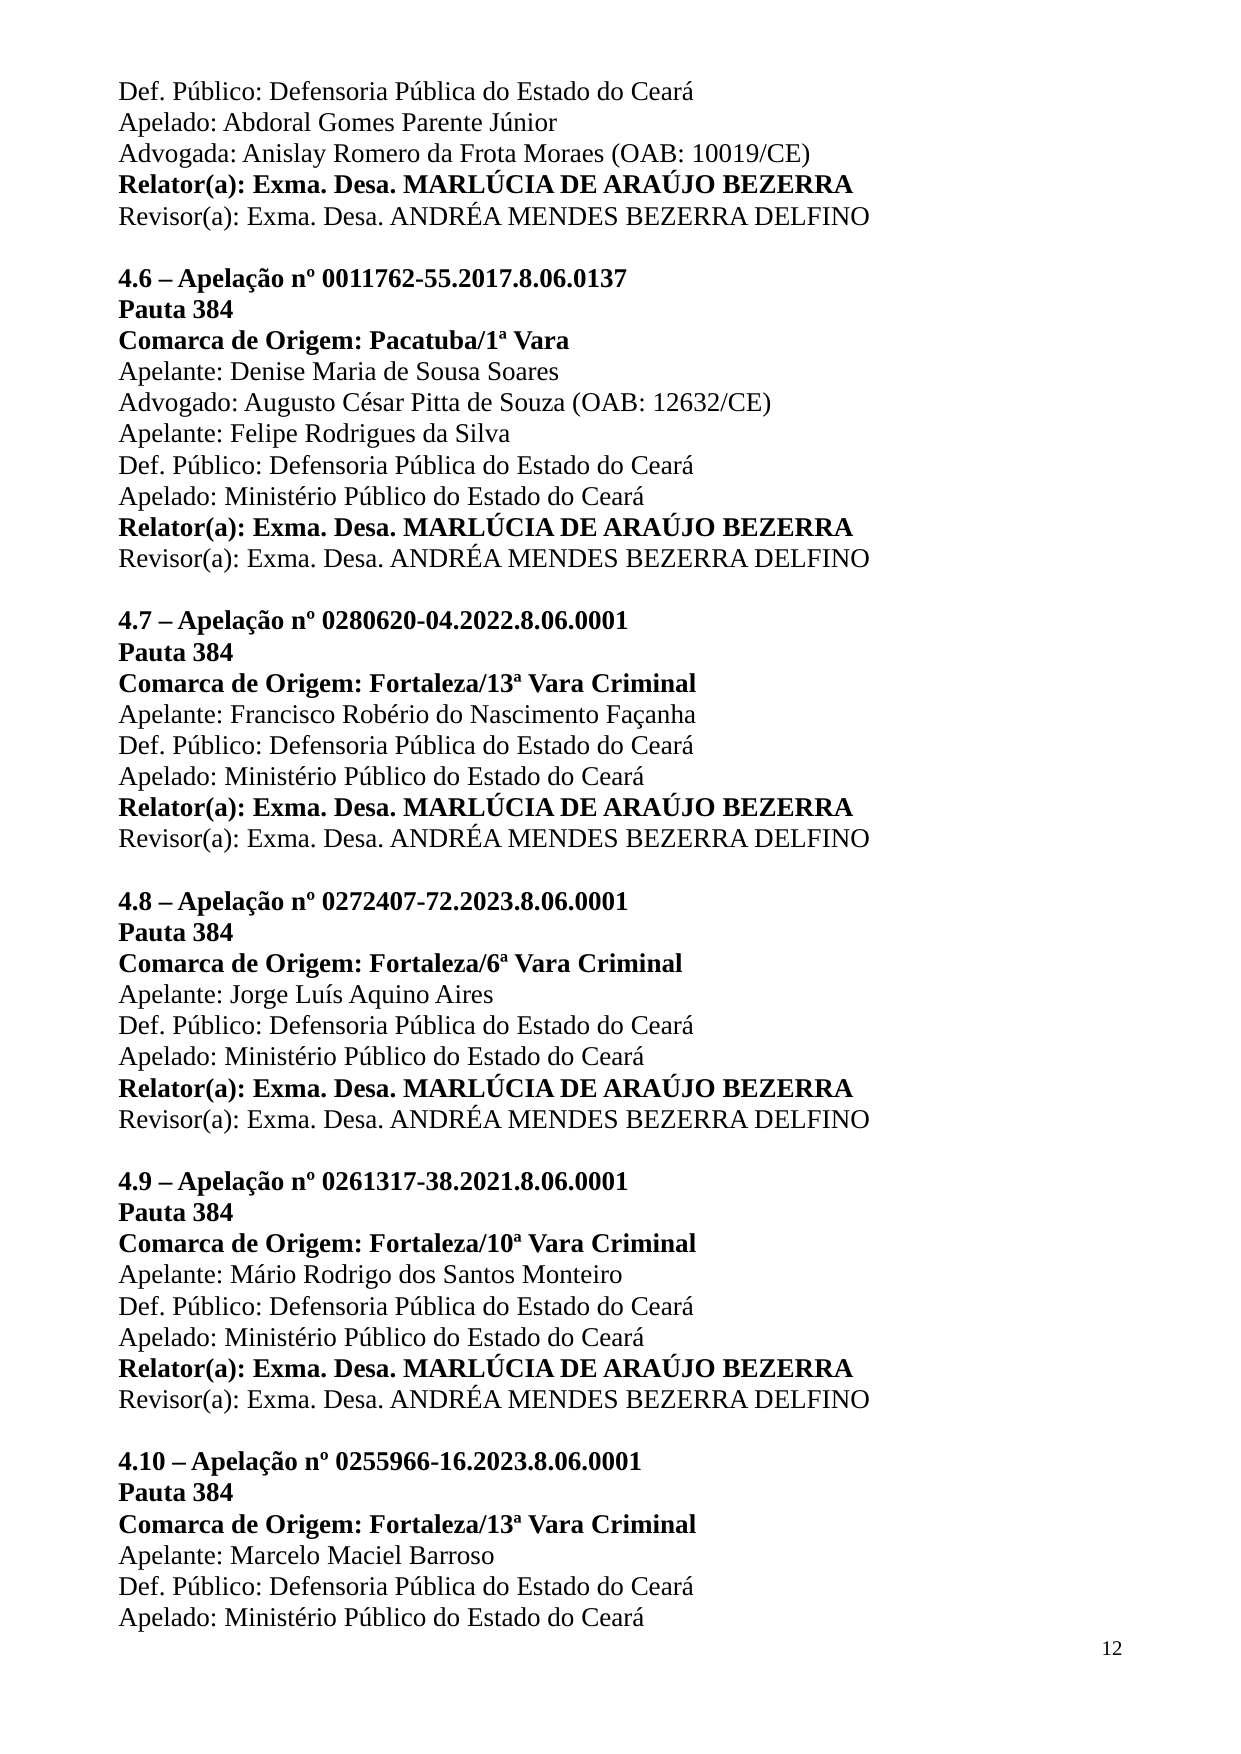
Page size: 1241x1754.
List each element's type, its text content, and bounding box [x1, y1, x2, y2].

text Apelante: Mário Rodrigo dos Santos Monteiro [118, 1258, 1122, 1290]
text Revisor(a): Exma. Desa. ANDRÉA MENDES BEZERRA DELFINO [118, 542, 1122, 573]
text Apelado: Ministério Público do Estado do Ceará [118, 480, 1122, 511]
text Revisor(a): Exma. Desa. ANDRÉA MENDES BEZERRA DELFINO [118, 1103, 1122, 1134]
text Def. Público: Defensoria Pública do Estado do Ceará [118, 449, 1122, 480]
text Apelado: Ministério Público do Estado do Ceará [118, 1041, 1122, 1072]
text Pauta 384 [118, 916, 1122, 947]
text 4.10 – Apelação nº 0255966-16.2023.8.06.0001 [118, 1445, 1122, 1477]
text Comarca de Origem: Fortaleza/10ª Vara Criminal [118, 1227, 1122, 1258]
text Comarca de Origem: Fortaleza/13ª Vara Criminal [118, 1508, 1122, 1539]
text Def. Público: Defensoria Pública do Estado do Ceará [118, 729, 1122, 760]
text Revisor(a): Exma. Desa. ANDRÉA MENDES BEZERRA DELFINO [118, 1383, 1122, 1414]
text Comarca de Origem: Fortaleza/6ª Vara Criminal [118, 947, 1122, 978]
text Apelante: Denise Maria de Sousa Soares [118, 355, 1122, 386]
text Def. Público: Defensoria Pública do Estado do Ceará [118, 1570, 1122, 1601]
text Relator(a): Exma. Desa. MARLÚCIA DE ARAÚJO BEZERRA [118, 511, 1122, 542]
text Apelante: Jorge Luís Aquino Aires [118, 978, 1122, 1009]
text Revisor(a): Exma. Desa. ANDRÉA MENDES BEZERRA DELFINO [118, 822, 1122, 854]
text Relator(a): Exma. Desa. MARLÚCIA DE ARAÚJO BEZERRA [118, 168, 1122, 199]
text Pauta 384 [118, 1196, 1122, 1227]
text 4.6 – Apelação nº 0011762-55.2017.8.06.0137 [118, 262, 1122, 293]
text Def. Público: Defensoria Pública do Estado do Ceará [118, 1009, 1122, 1041]
text Apelante: Marcelo Maciel Barroso [118, 1539, 1122, 1570]
text Apelado: Abdoral Gomes Parente Júnior [118, 106, 1122, 137]
text Advogada: Anislay Romero da Frota Moraes (OAB: 10019/CE) [118, 137, 1122, 168]
text Pauta 384 [118, 636, 1122, 667]
text Relator(a): Exma. Desa. MARLÚCIA DE ARAÚJO BEZERRA [118, 791, 1122, 822]
text Comarca de Origem: Pacatuba/1ª Vara [118, 324, 1122, 355]
text Apelado: Ministério Público do Estado do Ceará [118, 1321, 1122, 1352]
text Relator(a): Exma. Desa. MARLÚCIA DE ARAÚJO BEZERRA [118, 1352, 1122, 1383]
text Advogado: Augusto César Pitta de Souza (OAB: 12632/CE) [118, 386, 1122, 418]
text Relator(a): Exma. Desa. MARLÚCIA DE ARAÚJO BEZERRA [118, 1072, 1122, 1103]
text Apelante: Felipe Rodrigues da Silva [118, 418, 1122, 449]
text Pauta 384 [118, 293, 1122, 324]
text 4.7 – Apelação nº 0280620-04.2022.8.06.0001 [118, 604, 1122, 636]
text Def. Público: Defensoria Pública do Estado do Ceará [118, 1290, 1122, 1321]
text Revisor(a): Exma. Desa. ANDRÉA MENDES BEZERRA DELFINO [118, 199, 1122, 231]
text Pauta 384 [118, 1477, 1122, 1508]
text 4.9 – Apelação nº 0261317-38.2021.8.06.0001 [118, 1165, 1122, 1196]
text Apelado: Ministério Público do Estado do Ceará [118, 1601, 1122, 1632]
text Comarca de Origem: Fortaleza/13ª Vara Criminal [118, 667, 1122, 698]
text 4.8 – Apelação nº 0272407-72.2023.8.06.0001 [118, 885, 1122, 916]
text Apelado: Ministério Público do Estado do Ceará [118, 760, 1122, 791]
text Def. Público: Defensoria Pública do Estado do Ceará [118, 75, 1122, 106]
text Apelante: Francisco Robério do Nascimento Façanha [118, 698, 1122, 729]
